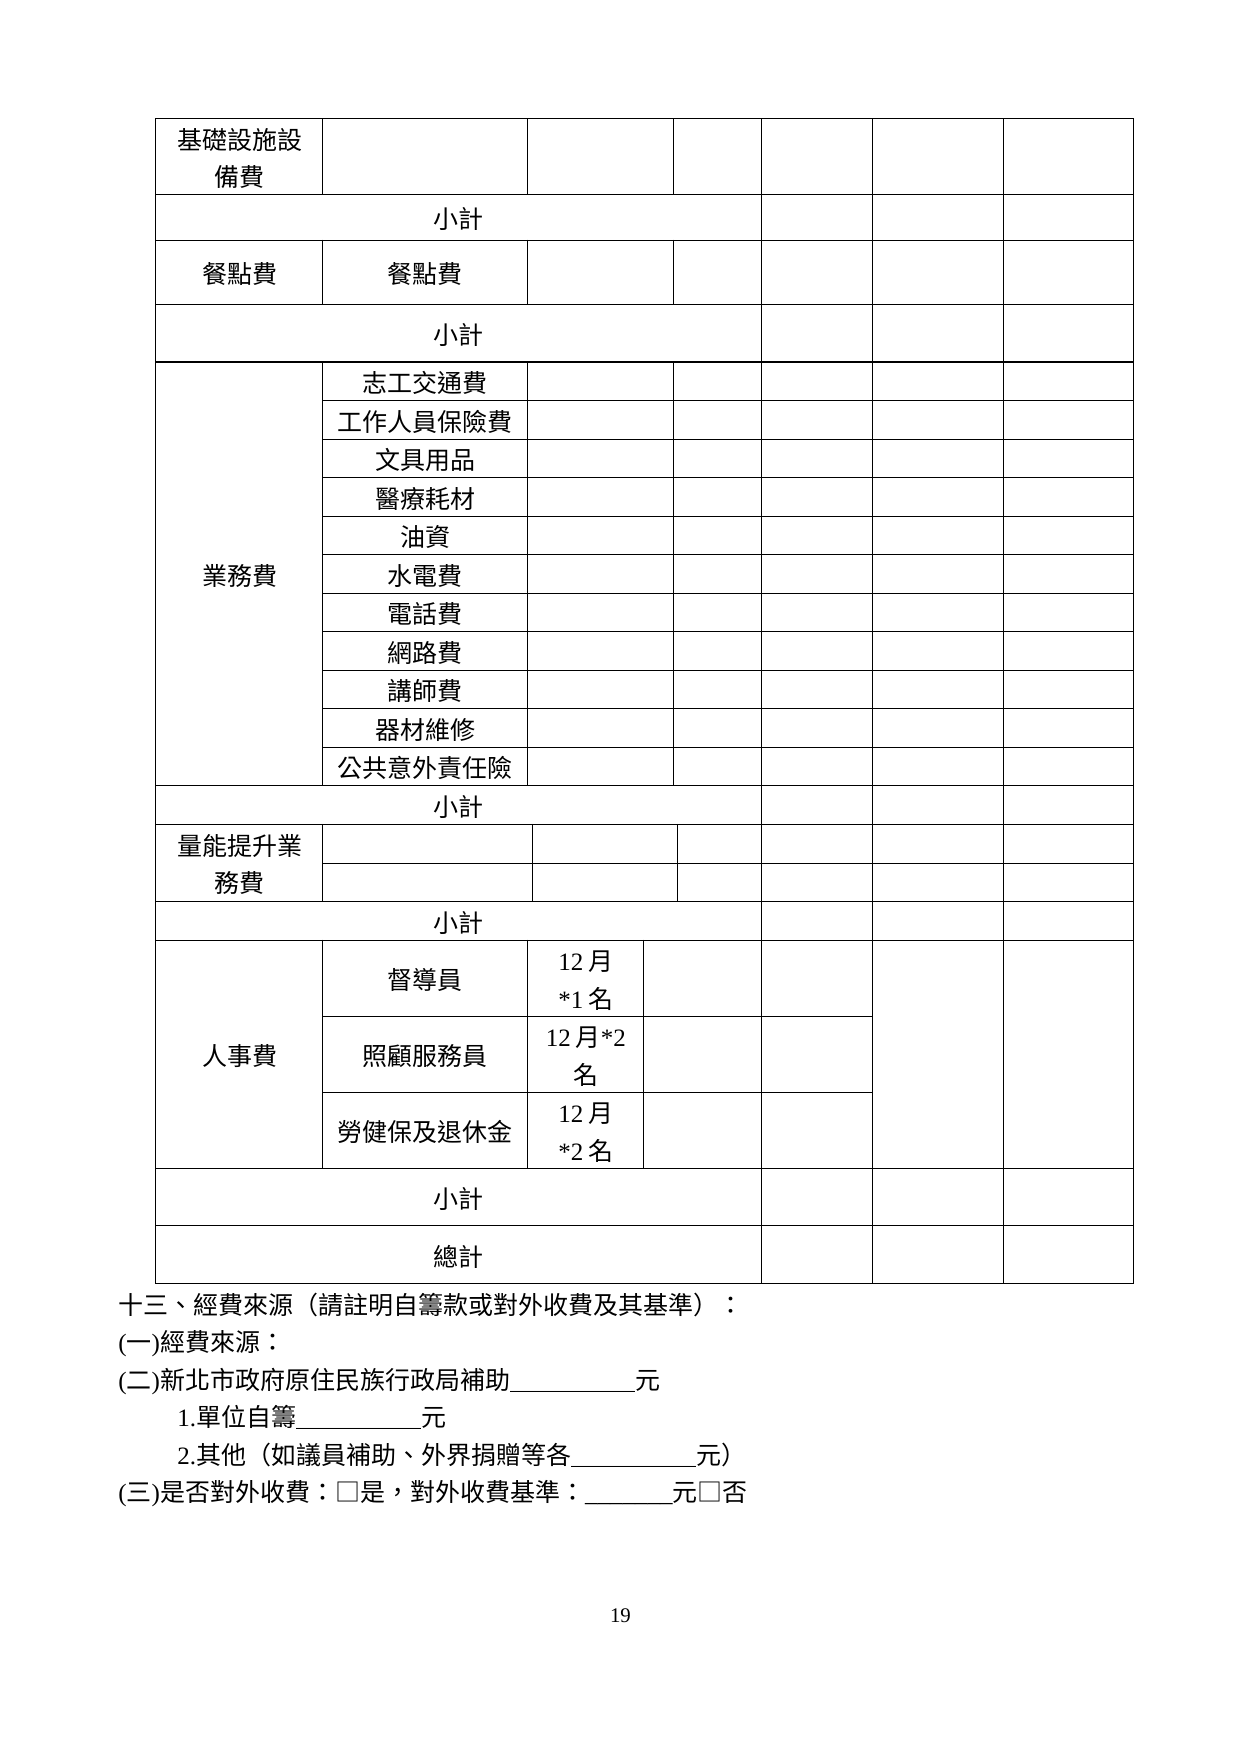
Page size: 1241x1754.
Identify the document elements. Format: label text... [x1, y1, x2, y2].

table_cell [762, 119, 872, 194]
table_cell [762, 1093, 872, 1168]
table_cell [528, 517, 673, 554]
table_cell [873, 1169, 1003, 1225]
table_cell [873, 825, 1003, 862]
table_cell [1004, 517, 1133, 554]
table_cell [1004, 709, 1133, 747]
table_cell [873, 941, 1003, 1168]
table_cell [873, 902, 1003, 939]
table_cell [1004, 195, 1133, 239]
table_cell [762, 902, 872, 939]
table_cell [528, 632, 673, 670]
table_cell [873, 305, 1003, 361]
table_cell [762, 478, 872, 516]
table_cell 基礎設施設備費 [156, 119, 322, 194]
table_cell [1004, 1226, 1133, 1283]
table_cell 業務費 [156, 363, 322, 785]
table_cell 餐點費 [323, 241, 527, 303]
table_cell [762, 632, 872, 670]
table_cell [762, 555, 872, 593]
table_cell [644, 1017, 761, 1092]
table_cell [323, 864, 532, 901]
table_cell [1004, 748, 1133, 785]
table_cell 12月 *1名 [528, 941, 643, 1016]
table_cell [762, 1169, 872, 1225]
text 十三、經費來源（請註明自籌款或對外收費及其基準）： [118, 1284, 1122, 1322]
table_cell [528, 555, 673, 593]
table_cell [674, 478, 761, 516]
table_cell [873, 119, 1003, 194]
table_cell [762, 671, 872, 708]
table_cell [1004, 478, 1133, 516]
text (二)新北市政府原住民族行政局補助＿＿＿＿＿元 [118, 1359, 1122, 1397]
table_cell [1004, 241, 1133, 303]
table_cell [762, 709, 872, 747]
table_cell [1004, 305, 1133, 361]
table_cell [533, 864, 677, 901]
table_cell 小計 [156, 305, 761, 361]
table_cell 油資 [323, 517, 527, 554]
table_cell [528, 119, 673, 194]
table_cell [528, 401, 673, 438]
table_cell [762, 1226, 872, 1283]
table_cell [762, 594, 872, 631]
table_cell 量能提升業務費 [156, 825, 322, 901]
table_cell [762, 195, 872, 239]
table_cell [674, 632, 761, 670]
table_cell [528, 478, 673, 516]
table_cell [674, 401, 761, 438]
table_cell [1004, 902, 1133, 939]
table_cell [674, 555, 761, 593]
table_cell [762, 241, 872, 303]
table_cell 工作人員保險費 [323, 401, 527, 438]
table_cell [873, 440, 1003, 477]
table_cell [1004, 363, 1133, 400]
text (一)經費來源： [118, 1322, 1122, 1359]
table_cell [873, 517, 1003, 554]
table_cell [762, 401, 872, 438]
table_cell [873, 709, 1003, 747]
table_cell [1004, 671, 1133, 708]
table_cell 網路費 [323, 632, 527, 670]
table_cell [762, 864, 872, 901]
table_cell [1004, 401, 1133, 438]
table_cell [323, 119, 527, 194]
table_cell 志工交通費 [323, 363, 527, 400]
table_cell 小計 [156, 786, 761, 824]
table_cell [1004, 119, 1133, 194]
table_cell 人事費 [156, 941, 322, 1168]
table_cell [873, 555, 1003, 593]
table_cell 小計 [156, 902, 761, 939]
table_cell [528, 671, 673, 708]
table_cell [323, 825, 532, 862]
table_cell [528, 440, 673, 477]
text 2.其他（如議員補助、外界捐贈等各＿＿＿＿＿元） [118, 1434, 1122, 1472]
table_cell [873, 748, 1003, 785]
table_cell 醫療耗材 [323, 478, 527, 516]
table_cell [678, 864, 761, 901]
table_cell [873, 401, 1003, 438]
table_cell [1004, 864, 1133, 901]
text (三)是否對外收費：□是，對外收費基準：_______元□否 [118, 1472, 1122, 1509]
table_cell [528, 241, 673, 303]
table_cell [762, 941, 872, 1016]
table_cell [762, 748, 872, 785]
text 1.單位自籌＿＿＿＿＿元 [118, 1397, 1122, 1434]
table_cell [873, 632, 1003, 670]
table_cell [644, 1093, 761, 1168]
table_cell [1004, 825, 1133, 862]
table_cell 電話費 [323, 594, 527, 631]
table_cell [674, 517, 761, 554]
table_cell [1004, 941, 1133, 1168]
table_cell [674, 440, 761, 477]
table_cell 講師費 [323, 671, 527, 708]
table_cell 文具用品 [323, 440, 527, 477]
table_cell [1004, 632, 1133, 670]
table_cell 勞健保及退休金 [323, 1093, 527, 1168]
table_cell [528, 363, 673, 400]
table_cell 餐點費 [156, 241, 322, 303]
table_cell [674, 594, 761, 631]
table_cell [528, 709, 673, 747]
table_cell [674, 363, 761, 400]
table_cell [1004, 555, 1133, 593]
table_cell [533, 825, 677, 862]
table_cell [674, 748, 761, 785]
table_cell [1004, 786, 1133, 824]
table_cell [873, 594, 1003, 631]
table_cell [762, 440, 872, 477]
table_cell 12月 *2名 [528, 1093, 643, 1168]
table_cell [873, 478, 1003, 516]
table_cell [762, 363, 872, 400]
table_cell [762, 825, 872, 862]
table_cell 督導員 [323, 941, 527, 1016]
table_cell [873, 195, 1003, 239]
table_cell [762, 786, 872, 824]
table_cell [674, 671, 761, 708]
table_cell [674, 709, 761, 747]
table_cell [1004, 440, 1133, 477]
table_cell [1004, 594, 1133, 631]
table_cell [528, 748, 673, 785]
table_cell [674, 119, 761, 194]
table_cell [762, 1017, 872, 1092]
table_cell 小計 [156, 195, 761, 239]
table_cell [644, 941, 761, 1016]
table_cell [678, 825, 761, 862]
table_cell [873, 671, 1003, 708]
table_cell [762, 517, 872, 554]
table_cell 小計 [156, 1169, 761, 1225]
table_cell 器材維修 [323, 709, 527, 747]
table_cell [674, 241, 761, 303]
table_cell 總計 [156, 1226, 761, 1283]
table_cell 公共意外責任險 [323, 748, 527, 785]
table_cell 照顧服務員 [323, 1017, 527, 1092]
table_cell [873, 363, 1003, 400]
table_cell [873, 241, 1003, 303]
table_cell [1004, 1169, 1133, 1225]
table_cell [762, 305, 872, 361]
table_cell [873, 786, 1003, 824]
table_cell [873, 864, 1003, 901]
table_cell [528, 594, 673, 631]
table_cell 12月*2名 [528, 1017, 643, 1092]
table_cell [873, 1226, 1003, 1283]
table_cell 水電費 [323, 555, 527, 593]
